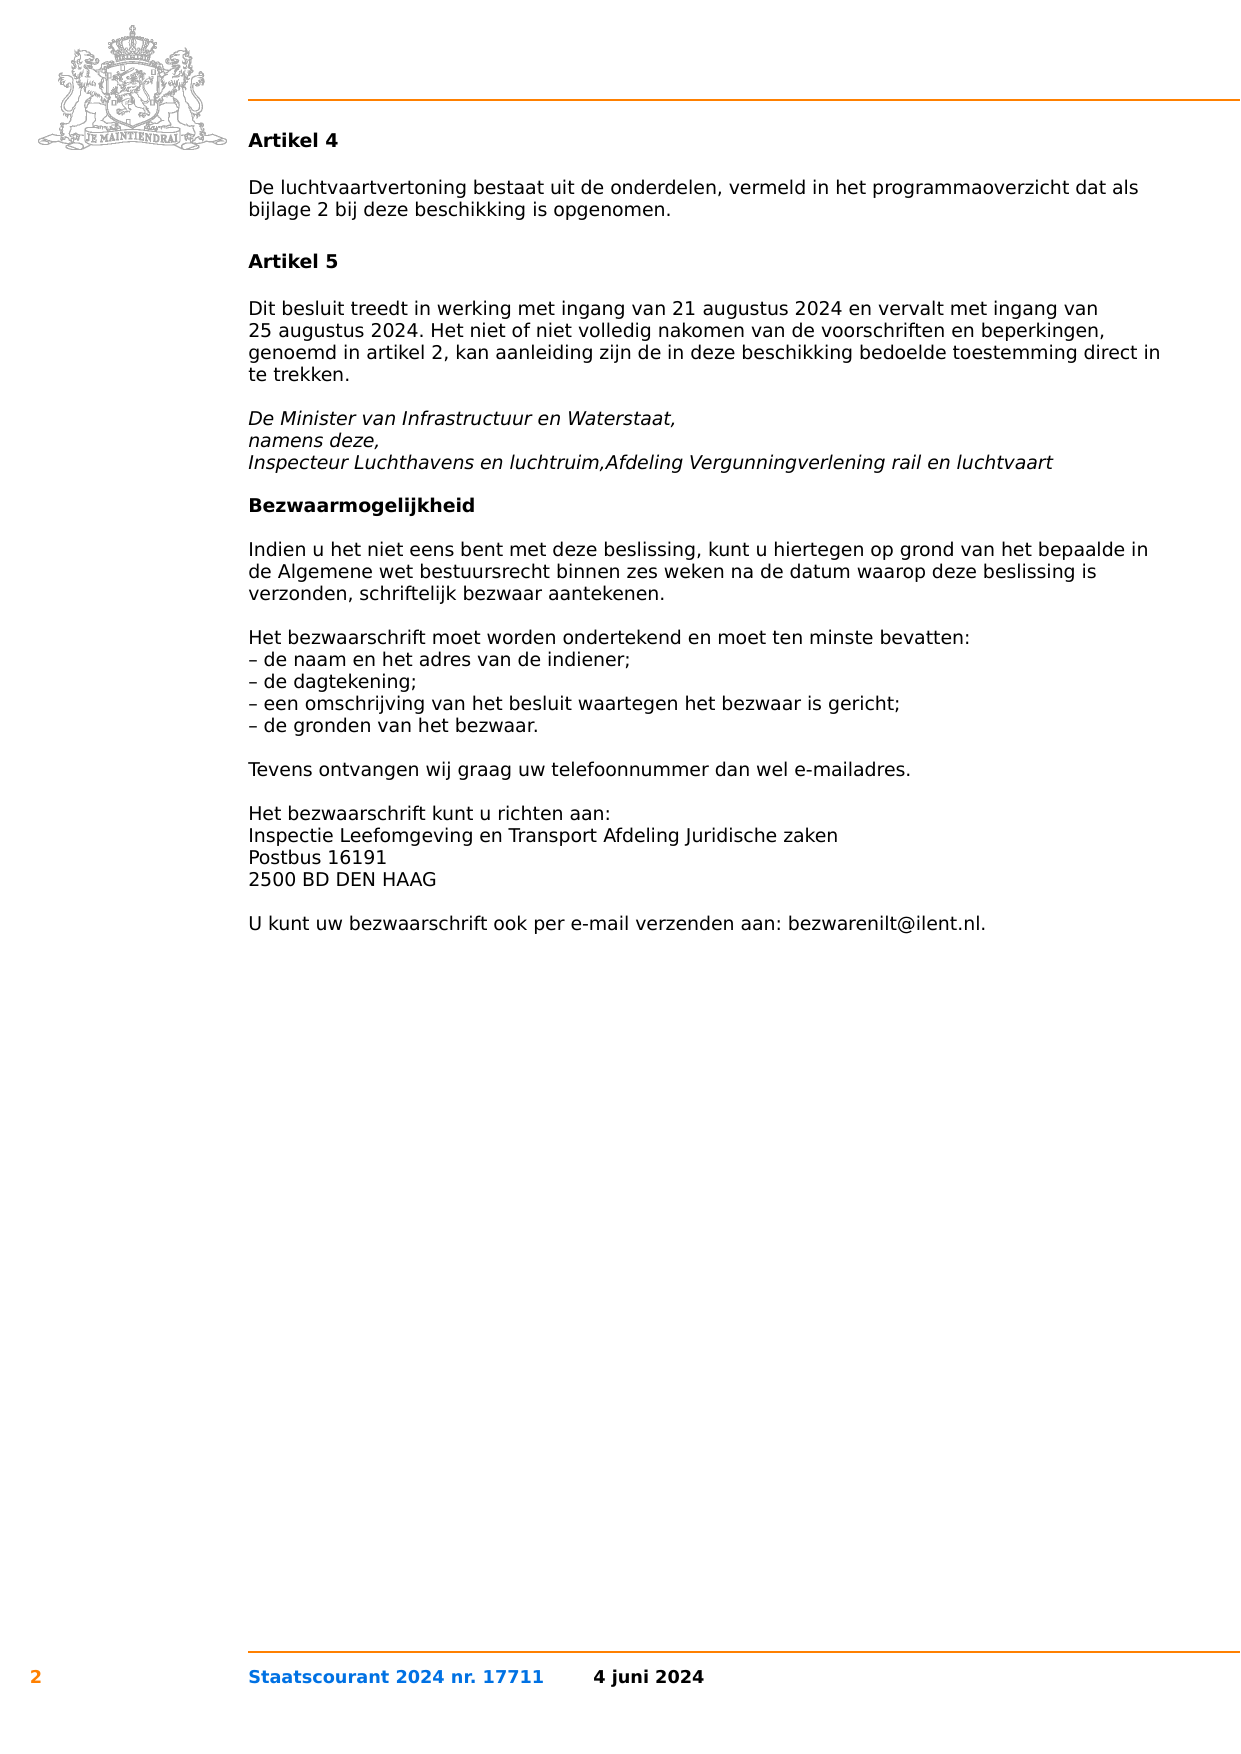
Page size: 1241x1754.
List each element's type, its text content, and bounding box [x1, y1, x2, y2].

text Indien u het niet eens bent met deze beslissing, kunt u hiertegen op grond van het bepaalde in de Algemene wet bestuursrecht binnen zes weken na de datum waarop deze beslissing is verzonden, schriftelijk bezwaar aantekenen. [248, 539, 1163, 605]
picture [38, 25, 227, 150]
text – de dagtekening; [248, 671, 1163, 693]
text U kunt uw bezwaarschrift ook per e-mail verzenden aan: bezwarenilt@ilent.nl. [248, 912, 1163, 934]
text Het bezwaarschrift kunt u richten aan: [248, 803, 1163, 825]
text Bezwaarmogelijkheid [248, 495, 1163, 517]
text – de naam en het adres van de indiener; [248, 649, 1163, 671]
subtitle Artikel 5 [248, 251, 1163, 273]
text Tevens ontvangen wij graag uw telefoonnummer dan wel e-mailadres. [248, 759, 1163, 781]
subtitle Artikel 4 [248, 130, 1163, 152]
text – de gronden van het bezwaar. [248, 715, 1163, 737]
text 2500 BD DEN HAAG [248, 869, 1163, 891]
text De luchtvaartvertoning bestaat uit de onderdelen, vermeld in het programmaoverzicht dat als bijlage 2 bij deze beschikking is opgenomen. [248, 177, 1163, 221]
text Inspectie Leefomgeving en Transport Afdeling Juridische zaken [248, 825, 1163, 847]
text Dit besluit treedt in werking met ingang van 21 augustus 2024 en vervalt met ingang van 25 augustus 2024. Het niet of niet volledig nakomen van de voorschriften en beperkingen, genoemd in artikel 2, kan aanleiding zijn de in deze beschikking bedoelde toestemming direct in te trekken. [248, 298, 1163, 386]
text De Minister van Infrastructuur en Waterstaat, namens deze, Inspecteur Luchthavens en luchtruim,Afdeling Vergunningverlening rail en luchtvaart [248, 408, 1163, 473]
text Het bezwaarschrift moet worden ondertekend en moet ten minste bevatten: [248, 627, 1163, 649]
text – een omschrijving van het besluit waartegen het bezwaar is gericht; [248, 693, 1163, 715]
text Postbus 16191 [248, 847, 1163, 869]
